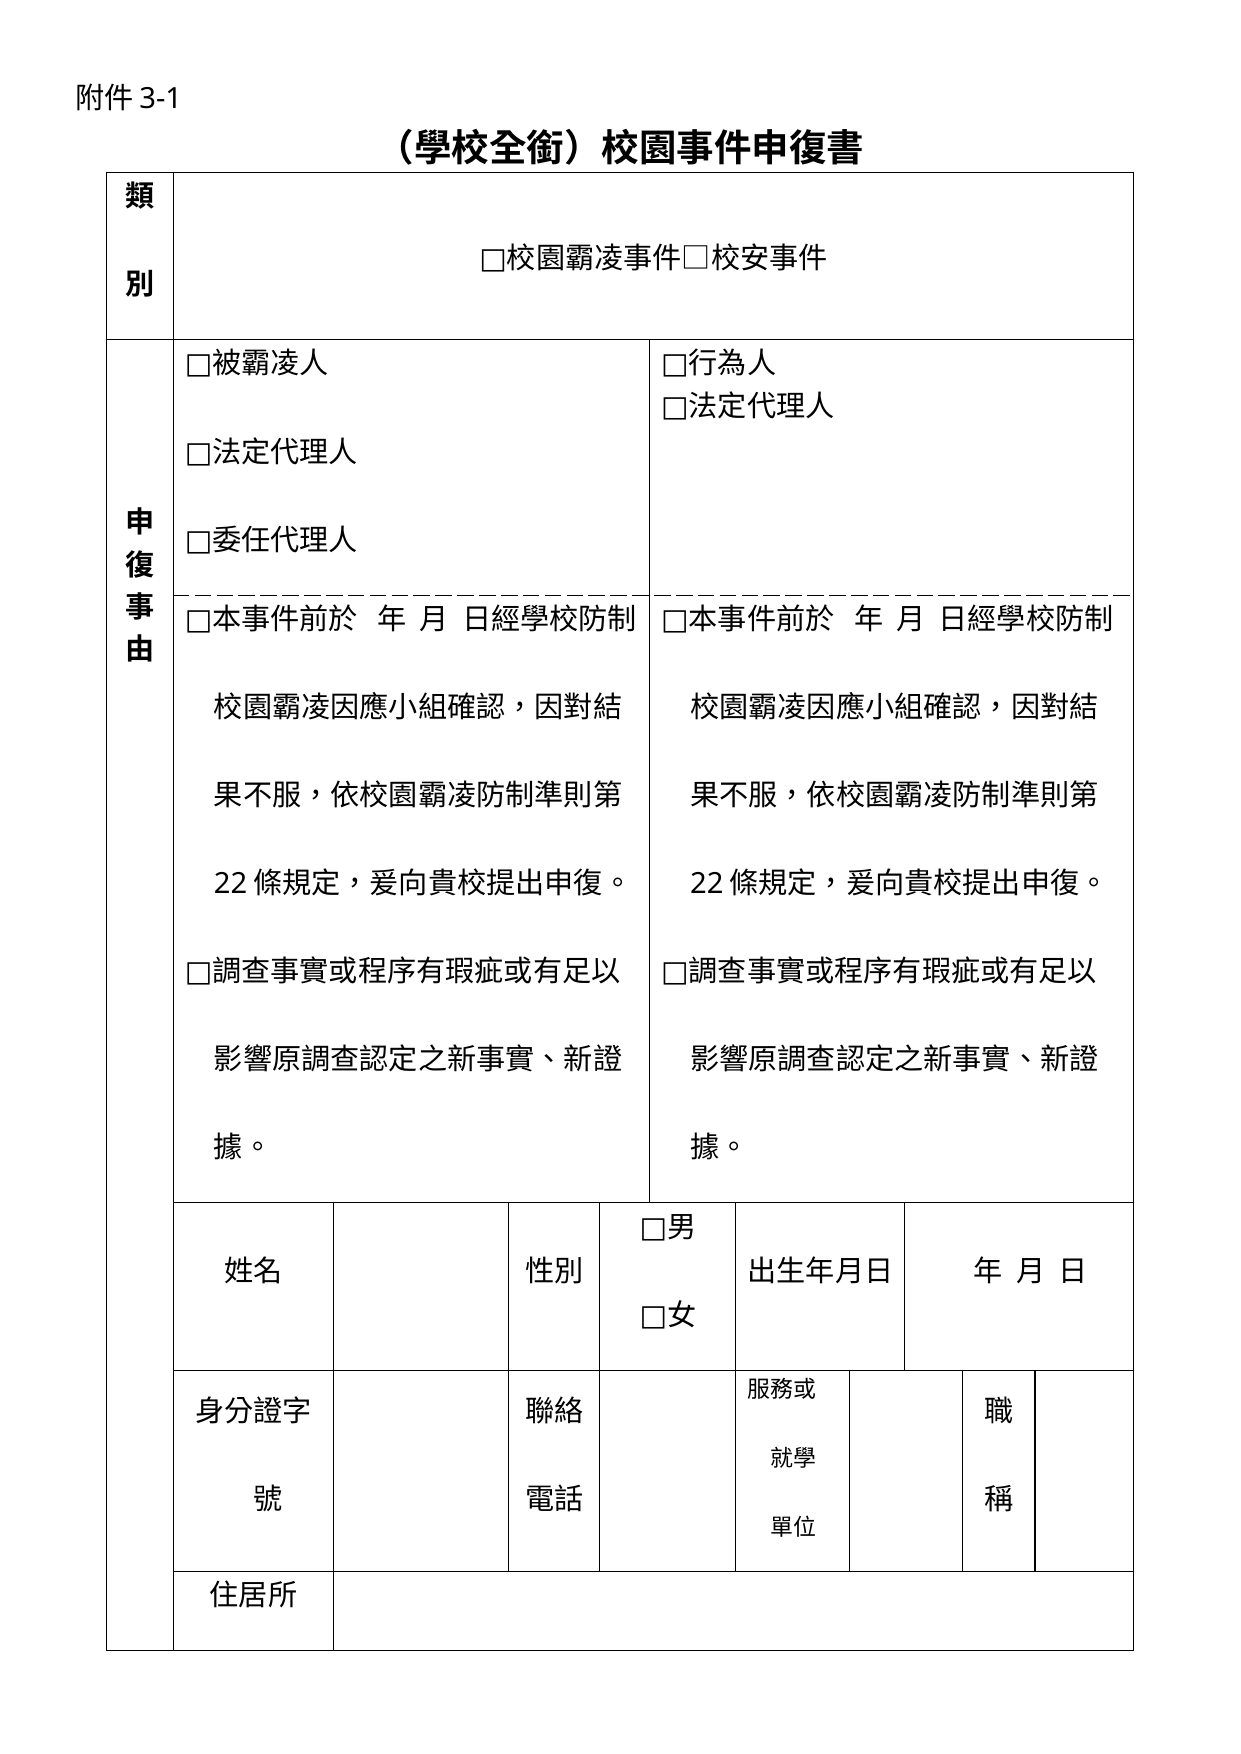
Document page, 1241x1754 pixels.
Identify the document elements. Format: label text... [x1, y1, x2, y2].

table_cell 姓名 [174, 1203, 333, 1370]
table_cell 申復事由 [107, 340, 173, 1650]
table_header □校園霸凌事件□校安事件 [174, 173, 1133, 339]
table_cell 聯絡 電話 [509, 1371, 599, 1571]
text （學校全銜）校園事件申復書 [75, 117, 1165, 172]
table_cell [334, 1371, 508, 1571]
table_cell □行為人 □法定代理人 [650, 340, 1133, 595]
table_cell 職 稱 [963, 1371, 1034, 1571]
table_cell □男 □女 [600, 1203, 735, 1370]
text 附件3-1 [75, 75, 1165, 117]
table_cell [334, 1203, 508, 1370]
table_cell [1036, 1371, 1133, 1571]
table_cell [334, 1572, 1133, 1650]
table_cell □本事件前於 年 月 日經學校防制校園霸凌因應小組確認，因對結果不服，依校園霸凌防制準則第22條規定，爰向貴校提出申復。 □調查事實或程序有瑕疵或有足以影響原調查認定之新事實、新證據。 [650, 595, 1133, 1202]
table_cell □被霸凌人 □法定代理人 □委任代理人 [174, 340, 649, 595]
table_cell 性別 [509, 1203, 599, 1370]
table_cell [600, 1371, 735, 1571]
table_cell [850, 1371, 962, 1571]
table_cell 年 月 日 [905, 1203, 1133, 1370]
table_cell □本事件前於 年 月 日經學校防制校園霸凌因應小組確認，因對結果不服，依校園霸凌防制準則第22條規定，爰向貴校提出申復。 □調查事實或程序有瑕疵或有足以影響原調查認定之新事實、新證據。 [174, 595, 649, 1202]
table_cell 服務或就學單位 [736, 1371, 849, 1571]
table_cell 出生年月日 [736, 1203, 904, 1370]
table_cell 住居所 [174, 1572, 333, 1650]
table_cell 身分證字號 [174, 1371, 333, 1571]
table_header 類別 [107, 173, 173, 339]
